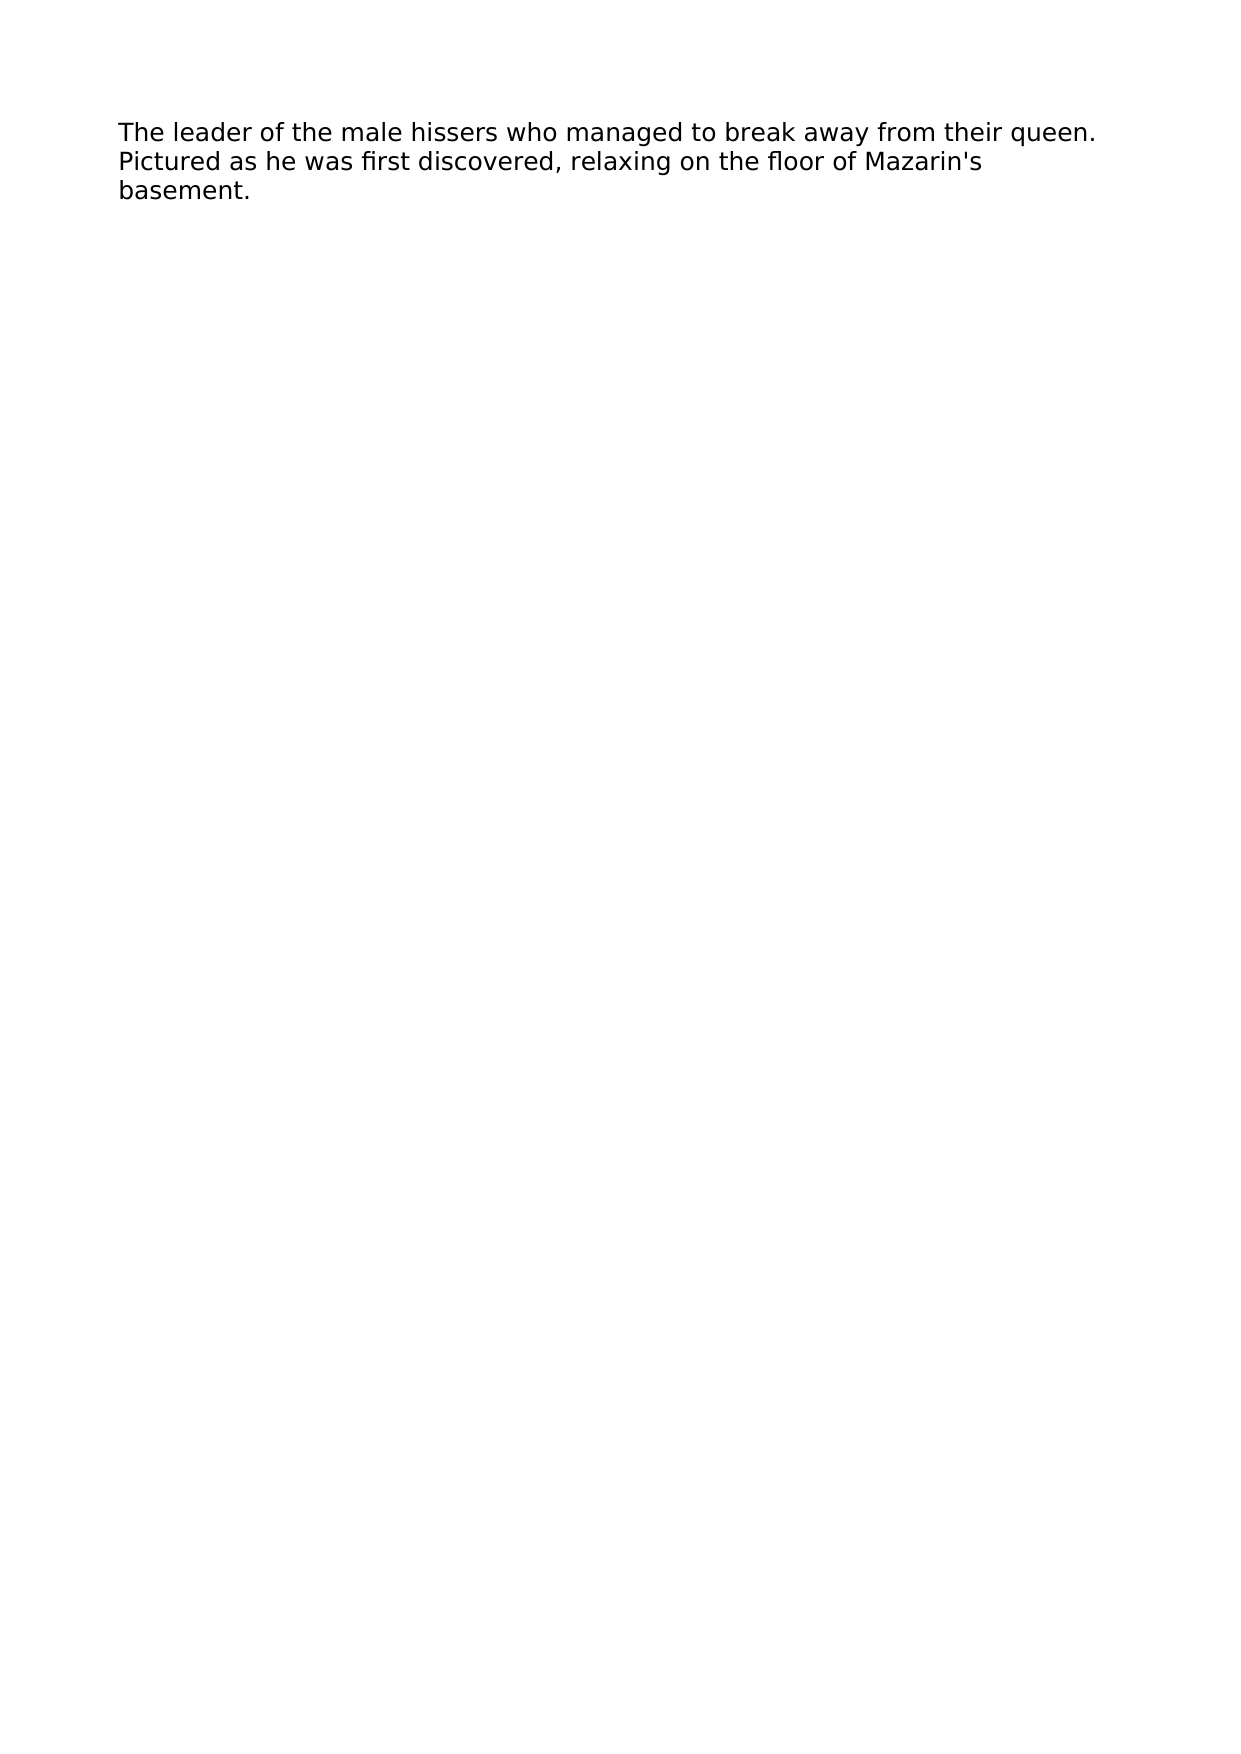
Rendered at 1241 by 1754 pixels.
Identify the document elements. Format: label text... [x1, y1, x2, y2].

text The leader of the male hissers who managed to break away from their queen. Pictured as he was first discovered, relaxing on the floor of Mazarin's basement. [118, 118, 1122, 206]
